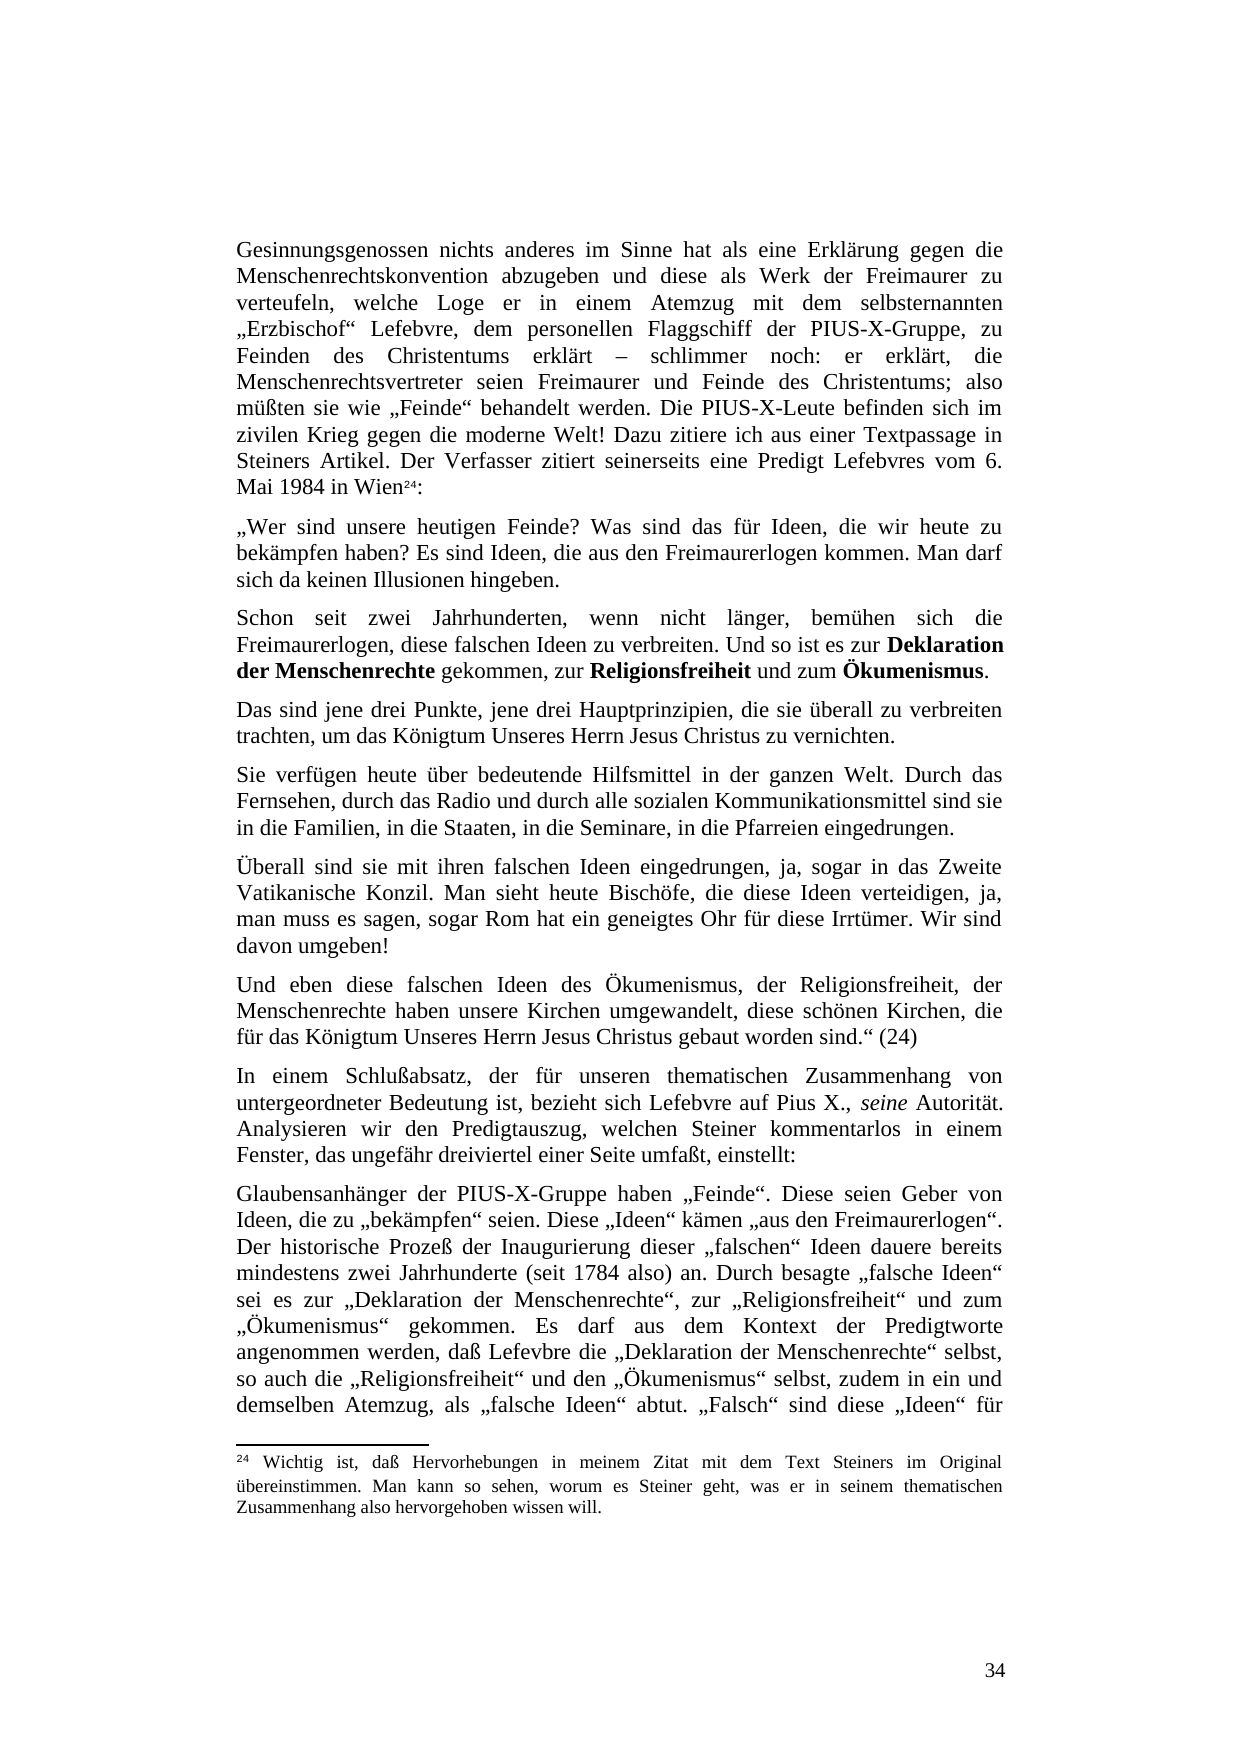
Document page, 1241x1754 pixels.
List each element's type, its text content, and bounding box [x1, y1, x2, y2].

text Das sind jene drei Punkte, jene drei Hauptprinzipien, die sie überall zu verbreiten trachten, um das Königtum Unseres Herrn Jesus Christus zu vernichten. [236, 696, 1004, 749]
text Und eben diese falschen Ideen des Ökumenismus, der Religionsfreiheit, der Menschenrechte haben unsere Kirchen umgewandelt, diese schönen Kirchen, die für das Königtum Unseres Herrn Jesus Christus gebaut worden sind.“ (24) [236, 971, 1004, 1050]
text Überall sind sie mit ihren falschen Ideen eingedrungen, ja, sogar in das Zweite Vatikanische Konzil. Man sieht heute Bischöfe, die diese Ideen verteidigen, ja, man muss es sagen, sogar Rom hat ein geneigtes Ohr für diese Irrtümer. Wir sind davon umgeben! [236, 853, 1004, 958]
text Gesinnungsgenossen nichts anderes im Sinne hat als eine Erklärung gegen die Menschenrechtskonvention abzugeben und diese als Werk der Freimaurer zu verteufeln, welche Loge er in einem Atemzug mit dem selbsternannten „Erzbischof“ Lefebvre, dem personellen Flaggschiff der PIUS-X-Gruppe, zu Feinden des Christentums erklärt – schlimmer noch: er erklärt, die Menschenrechtsvertreter seien Freimaurer und Feinde des Christentums; also müßten sie wie „Feinde“ behandelt werden. Die PIUS-X-Leute befinden sich im zivilen Krieg gegen die moderne Welt! Dazu zitiere ich aus einer Textpassage in Steiners Artikel. Der Verfasser zitiert seinerseits eine Predigt Lefebvres vom 6. Mai 1984 in Wien: [236, 236, 1004, 500]
text Sie verfügen heute über bedeutende Hilfsmittel in der ganzen Welt. Durch das Fernsehen, durch das Radio und durch alle sozialen Kommunikationsmittel sind sie in die Familien, in die Staaten, in die Seminare, in die Pfarreien eingedrungen. [236, 761, 1004, 840]
text Schon seit zwei Jahrhunderten, wenn nicht länger, bemühen sich die Freimaurerlogen, diese falschen Ideen zu verbreiten. Und so ist es zur Deklaration der Menschenrechte gekommen, zur Religionsfreiheit und zum Ökumenismus. [236, 604, 1004, 683]
text „Wer sind unsere heutigen Feinde? Was sind das für Ideen, die wir heute zu bekämpfen haben? Es sind Ideen, die aus den Freimaurerlogen kommen. Man darf sich da keinen Illusionen hingeben. [236, 513, 1004, 592]
text In einem Schlußabsatz, der für unseren thematischen Zusammenhang von untergeordneter Bedeutung ist, bezieht sich Lefebvre auf Pius X., seine Autorität. Analysieren wir den Predigtauszug, welchen Steiner kommentarlos in einem Fenster, das ungefähr dreiviertel einer Seite umfaßt, einstellt: [236, 1062, 1004, 1168]
text Wichtig ist, daß Hervorhebungen in meinem Zitat mit dem Text Steiners im Original übereinstimmen. Man kann so sehen, worum es Steiner geht, was er in seinem thematischen Zusammenhang also hervorgehoben wissen will. [236, 1451, 1004, 1518]
text Glaubensanhänger der PIUS-X-Gruppe haben „Feinde“. Diese seien Geber von Ideen, die zu „bekämpfen“ seien. Diese „Ideen“ kämen „aus den Freimaurerlogen“. Der historische Prozeß der Inaugurierung dieser „falschen“ Ideen dauere bereits mindestens zwei Jahrhunderte (seit 1784 also) an. Durch besagte „falsche Ideen“ sei es zur „Deklaration der Menschenrechte“, zur „Religionsfreiheit“ und zum „Ökumenismus“ gekommen. Es darf aus dem Kontext der Predigtworte angenommen werden, daß Lefevbre die „Deklaration der Menschenrechte“ selbst, so auch die „Religionsfreiheit“ und den „Ökumenismus“ selbst, zudem in ein und demselben Atemzug, als „falsche Ideen“ abtut. „Falsch“ sind diese „Ideen“ für [236, 1180, 1004, 1417]
